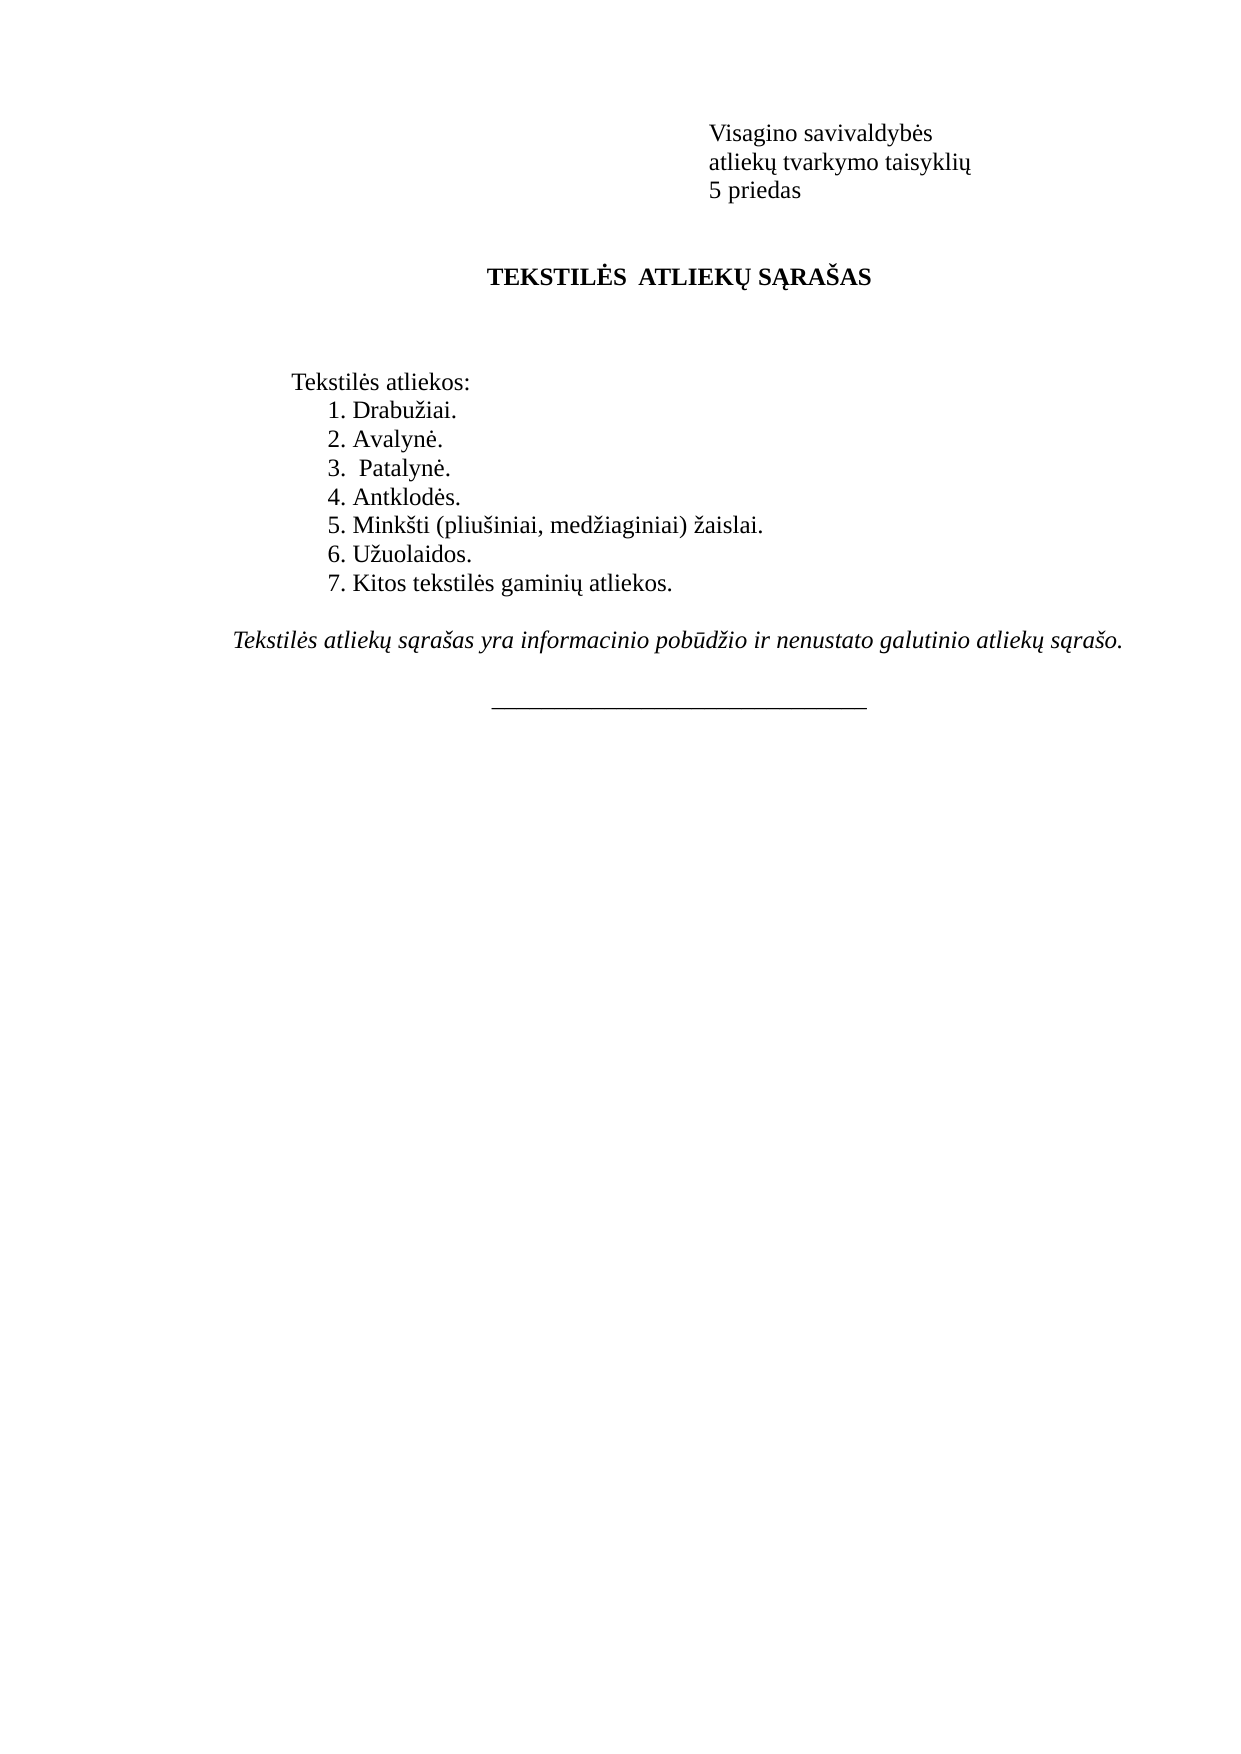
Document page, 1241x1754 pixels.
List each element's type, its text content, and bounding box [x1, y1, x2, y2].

text Visagino savivaldybės [177, 118, 1181, 147]
text 2. Avalynė. [327, 424, 1181, 453]
text 1. Drabužiai. [327, 396, 1181, 424]
text Tekstilės atliekų sąrašas yra informacinio pobūdžio ir nenustato galutinio atliekų sąrašo. [177, 626, 1181, 654]
text 6. Užuolaidos. [327, 539, 1181, 568]
text atliekų tvarkymo taisyklių [177, 147, 1181, 176]
text 3. Patalynė. [327, 453, 1181, 482]
text ______________________________ [177, 683, 1181, 712]
text Tekstilės atliekos: [177, 367, 1181, 396]
text TEKSTILĖS ATLIEKŲ SĄRAŠAS [177, 262, 1181, 291]
text 5 priedas [177, 176, 1181, 204]
text 4. Antklodės. [327, 482, 1181, 511]
text 5. Minkšti (pliušiniai, medžiaginiai) žaislai. [327, 511, 1181, 539]
text 7. Kitos tekstilės gaminių atliekos. [327, 568, 1181, 597]
